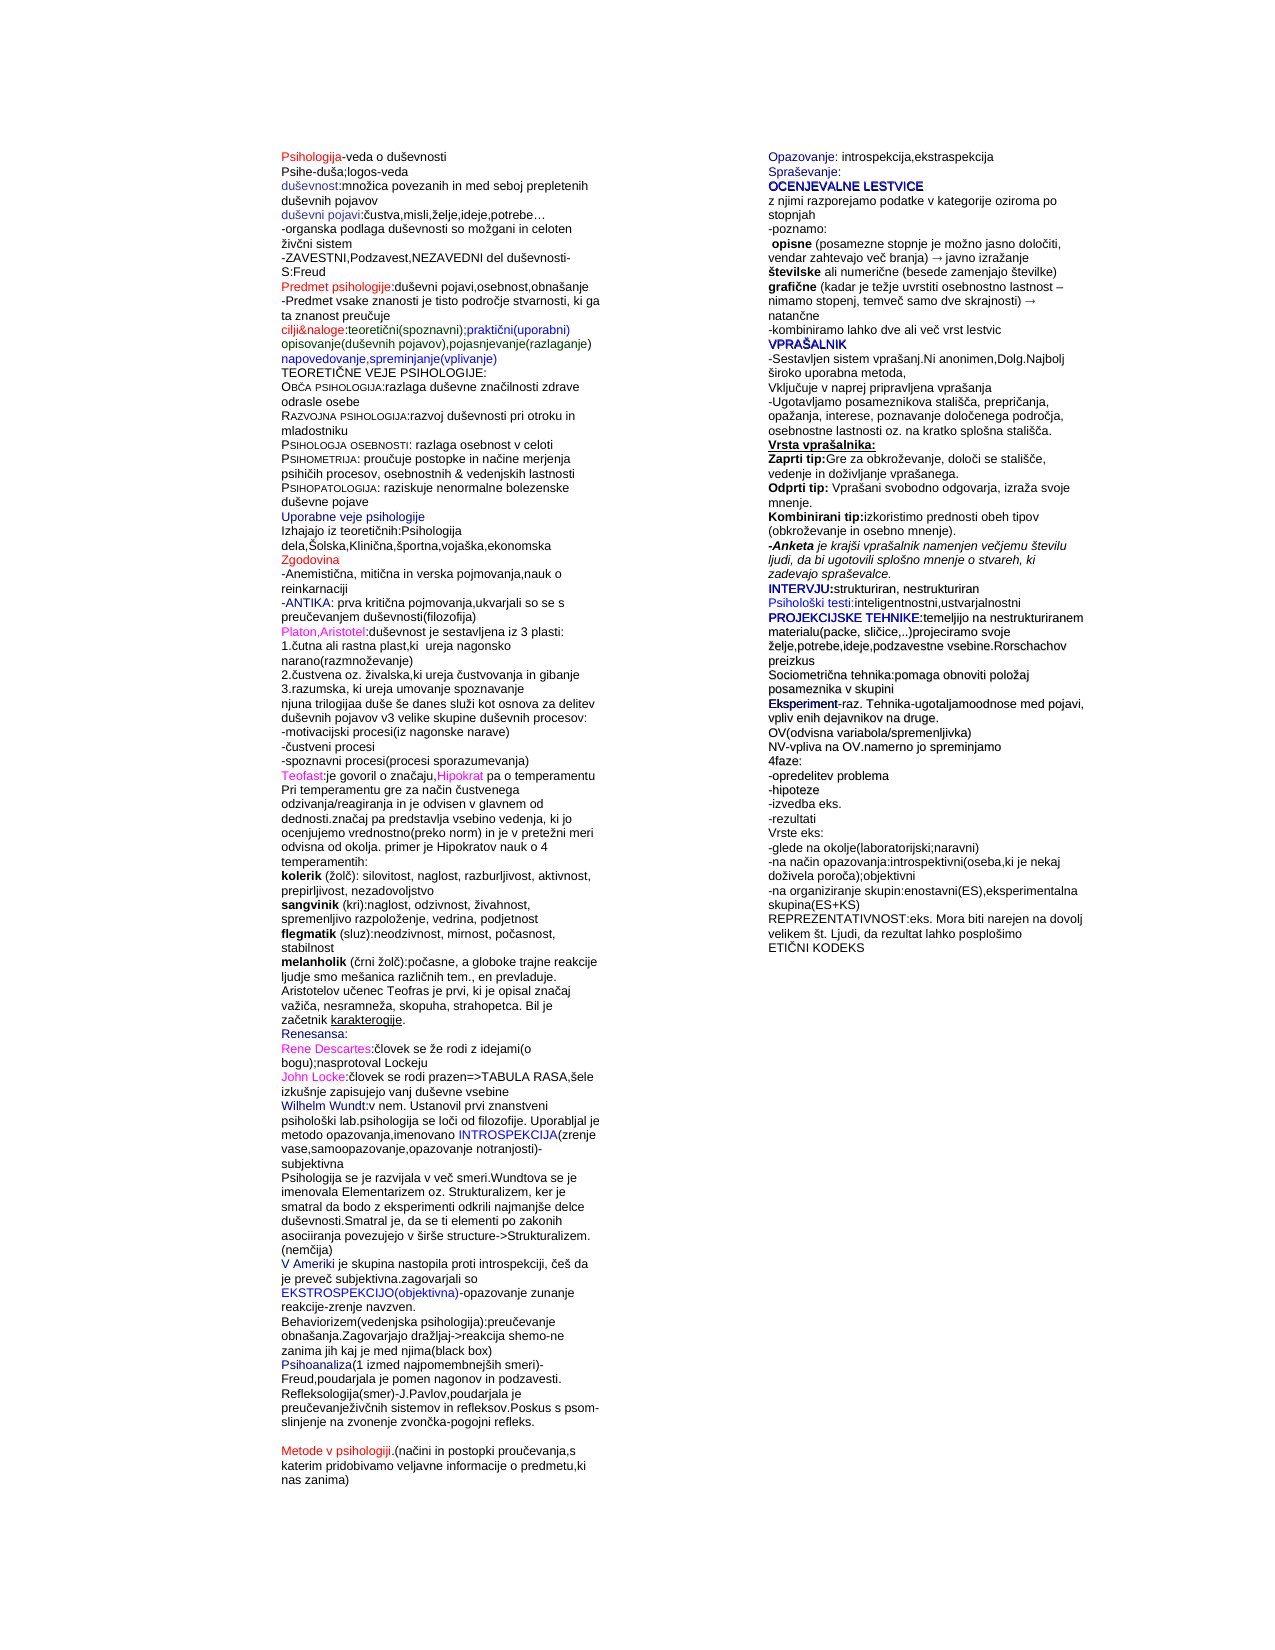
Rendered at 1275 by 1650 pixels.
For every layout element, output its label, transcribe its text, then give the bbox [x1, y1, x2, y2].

text Renesansa: [281, 1027, 601, 1041]
text Obča psihologija:razlaga duševne značilnosti zdrave odrasle osebe [281, 380, 601, 409]
text 3.razumska, ki ureja umovanje spoznavanje [281, 682, 601, 696]
text -glede na okolje(laboratorijski;naravni) [768, 840, 1087, 854]
text ljudje smo mešanica različnih tem., en prevladuje. [281, 969, 601, 984]
text Eksperiment-raz. Tehnika-ugotaljamoodnose med pojavi, vpliv enih dejavnikov na druge. [768, 696, 1087, 725]
text Spraševanje: [768, 164, 1087, 179]
text duševni pojavi:čustva,misli,želje,ideje,potrebe… [281, 207, 601, 222]
text REPREZENTATIVNOST:eks. Mora biti narejen na dovolj velikem št. Ljudi, da rezultat lahko posplošimo [768, 912, 1087, 941]
text flegmatik (sluz):neodzivnost, mirnost, počasnost, stabilnost [281, 926, 601, 955]
text -rezultati [768, 811, 1087, 826]
text PROJEKCIJSKE TEHNIKE:temeljijo na nestrukturiranem materialu(packe, sličice,..)projeciramo svoje želje,potrebe,ideje,podzavestne vsebine.Rorschachov preizkus [768, 610, 1087, 668]
text OCENJEVALNE LESTVICE [768, 179, 1087, 193]
text -Predmet vsake znanosti je tisto področje stvarnosti, ki ga ta znanost preučuje [281, 294, 601, 322]
text Psihometrija: proučuje postopke in načine merjenja psihičih procesov, osebnostnih & vedenjskih lastnosti [281, 452, 601, 481]
text V Ameriki je skupina nastopila proti introspekciji, češ da je preveč subjektivna.zagovarjali so EKSTROSPEKCIJO(objektivna)-opazovanje zunanje reakcije-zrenje navzven. [281, 1257, 601, 1314]
text -spoznavni procesi(procesi sporazumevanja) [281, 754, 601, 768]
text Pri temperamentu gre za način čustvenega odzivanja/reagiranja in je odvisen v glavnem od dednosti.značaj pa predstavlja vsebino vedenja, ki jo ocenjujemo vrednostno(preko norm) in je v pretežni meri odvisna od okolja. primer je Hipokratov nauk o 4 temperamentih: [281, 782, 601, 869]
text -motivacijski procesi(iz nagonske narave) [281, 725, 601, 739]
text -čustveni procesi [281, 739, 601, 754]
text 2.čustvena oz. živalska,ki ureja čustvovanja in gibanje [281, 667, 601, 682]
text duševnost:množica povezanih in med seboj prepletenih duševnih pojavov [281, 179, 601, 207]
text NV-vpliva na OV.namerno jo spreminjamo [768, 739, 1087, 754]
text -Sestavljen sistem vprašanj.Ni anonimen,Dolg.Najbolj široko uporabna metoda, [768, 351, 1087, 380]
text John Locke:človek se rodi prazen=>TABULA RASA,šele izkušnje zapisujejo vanj duševne vsebine [281, 1070, 601, 1099]
text Zaprti tip:Gre za obkroževanje, določi se stališče, vedenje in doživljanje vprašanega. [768, 452, 1087, 481]
text Psihologja osebnosti: razlaga osebnost v celoti [281, 437, 601, 452]
text Platon,Aristotel:duševnost je sestavljena iz 3 plasti: [281, 624, 601, 639]
text Psihopatologija: raziskuje nenormalne bolezenske duševne pojave [281, 481, 601, 509]
text 4faze: [768, 754, 1087, 768]
text Psihoanaliza(1 izmed najpomembnejših smeri)-Freud,poudarjala je pomen nagonov in podzavesti. [281, 1357, 601, 1386]
text 1.čutna ali rastna plast,ki ureja nagonsko narano(razmnoževanje) [281, 639, 601, 667]
text Wilhelm Wundt:v nem. Ustanovil prvi znanstveni psihološki lab.psihologija se loči od filozofije. Uporabljal je metodo opazovanja,imenovano INTROSPEKCIJA(zrenje vase,samoopazovanje,opazovanje notranjosti)-subjektivna [281, 1099, 601, 1171]
text Teofast:je govoril o značaju,Hipokrat pa o temperamentu [281, 768, 601, 782]
text Kombinirani tip:izkoristimo prednosti obeh tipov (obkroževanje in osebno mnenje). [768, 509, 1087, 538]
text cilji&naloge:teoretični(spoznavni);praktični(uporabni) [281, 322, 601, 337]
text melanholik (črni žolč):počasne, a globoke trajne reakcije [281, 955, 601, 969]
text Odprti tip: Vprašani svobodno odgovarja, izraža svoje mnenje. [768, 481, 1087, 509]
text opisovanje(duševnih pojavov),pojasnjevanje(razlaganje) [281, 337, 601, 351]
text Behaviorizem(vedenjska psihologija):preučevanje obnašanja.Zagovarjajo dražljaj->reakcija shemo-ne zanima jih kaj je med njima(black box) [281, 1314, 601, 1357]
text -na organiziranje skupin:enostavni(ES),eksperimentalna skupina(ES+KS) [768, 883, 1087, 912]
text Psihologija se je razvijala v več smeri.Wundtova se je imenovala Elementarizem oz. Strukturalizem, ker je smatral da bodo z eksperimenti odkrili najmanjše delce duševnosti.Smatral je, da se ti elementi po zakonih asociiranja povezujejo v širše structure->Strukturalizem.(nemčija) [281, 1171, 601, 1257]
text Razvojna psihologija:razvoj duševnosti pri otroku in mladostniku [281, 409, 601, 437]
text Psihološki testi:inteligentnostni,ustvarjalnostni [768, 596, 1087, 610]
text Predmet psihologije:duševni pojavi,osebnost,obnašanje [281, 279, 601, 294]
text grafične (kadar je težje uvrstiti osebnostno lastnost – nimamo stopenj, temveč samo dve skrajnosti)  natančne [768, 279, 1087, 323]
text -izvedba eks. [768, 797, 1087, 811]
text -Anketa je krajši vprašalnik namenjen večjemu številu ljudi, da bi ugotovili splošno mnenje o stvareh, ki zadevajo spraševalce. [768, 538, 1087, 581]
text -ZAVESTNI,Podzavest,NEZAVEDNI del duševnosti-S:Freud [281, 251, 601, 279]
text OV(odvisna variabola/spremenljivka) [768, 725, 1087, 739]
text -organska podlaga duševnosti so možgani in celoten živčni sistem [281, 222, 601, 251]
text -opredelitev problema [768, 768, 1087, 783]
text Zgodovina [281, 552, 601, 567]
text INTERVJU:strukturiran, nestrukturiran [768, 581, 1087, 596]
text kolerik (žolč): silovitost, naglost, razburljivost, aktivnost, prepirljivost, nezadovoljstvo [281, 869, 601, 897]
text Refleksologija(smer)-J.Pavlov,poudarjala je preučevanježivčnih sistemov in refleksov.Poskus s psom-slinjenje na zvonenje zvončka-pogojni refleks. [281, 1386, 601, 1429]
text -hipoteze [768, 783, 1087, 797]
text Vključuje v naprej pripravljena vprašanja [768, 380, 1087, 394]
text napovedovanje,spreminjanje(vplivanje) [281, 351, 601, 366]
text -poznamo: [768, 222, 1087, 236]
text -ANTIKA: prva kritična pojmovanja,ukvarjali so se s preučevanjem duševnosti(filozofija) [281, 596, 601, 624]
text -kombiniramo lahko dve ali več vrst lestvic [768, 323, 1087, 337]
text TEORETIČNE VEJE PSIHOLOGIJE: [281, 366, 601, 380]
text Metode v psihologiji.(načini in postopki proučevanja,s katerim pridobivamo veljavne informacije o predmetu,ki nas zanima) [281, 1444, 601, 1487]
text VPRAŠALNIK [768, 337, 1087, 351]
text Opazovanje: introspekcija,ekstraspekcija [768, 150, 1087, 164]
text Psihe-duša;logos-veda [281, 164, 601, 179]
text opisne (posamezne stopnje je možno jasno določiti, vendar zahtevajo več branja)  javno izražanje [768, 236, 1087, 265]
text Rene Descartes:človek se že rodi z idejami(o bogu);nasprotoval Lockeju [281, 1041, 601, 1070]
text Izhajajo iz teoretičnih:Psihologija dela,Šolska,Klinična,športna,vojaška,ekonomska [281, 524, 601, 552]
text Sociometrična tehnika:pomaga obnoviti položaj posameznika v skupini [768, 668, 1087, 696]
text -Ugotavljamo posameznikova stališča, prepričanja, opažanja, interese, poznavanje določenega področja, osebnostne lastnosti oz. na kratko splošna stališča. [768, 394, 1087, 438]
text Aristotelov učenec Teofras je prvi, ki je opisal značaj važiča, nesramneža, skopuha, strahopetca. Bil je začetnik karakterogije. [281, 984, 601, 1027]
text njuna trilogijaa duše še danes služi kot osnova za delitev duševnih pojavov v3 velike skupine duševnih procesov: [281, 696, 601, 725]
text številske ali numerične (besede zamenjajo številke) [768, 265, 1087, 279]
text z njimi razporejamo podatke v kategorije oziroma po stopnjah [768, 193, 1087, 222]
text ETIČNI KODEKS [768, 941, 1087, 955]
text -Anemistična, mitična in verska pojmovanja,nauk o reinkarnaciji [281, 567, 601, 596]
text Psihologija-veda o duševnosti [281, 150, 601, 164]
text sangvinik (kri):naglost, odzivnost, živahnost, spremenljivo razpoloženje, vedrina, podjetnost [281, 897, 601, 926]
subtitle Uporabne veje psihologije [281, 509, 601, 524]
text Vrsta vprašalnika: [768, 438, 1087, 452]
text -na način opazovanja:introspektivni(oseba,ki je nekaj doživela poroča);objektivni [768, 854, 1087, 883]
text Vrste eks: [768, 826, 1087, 840]
